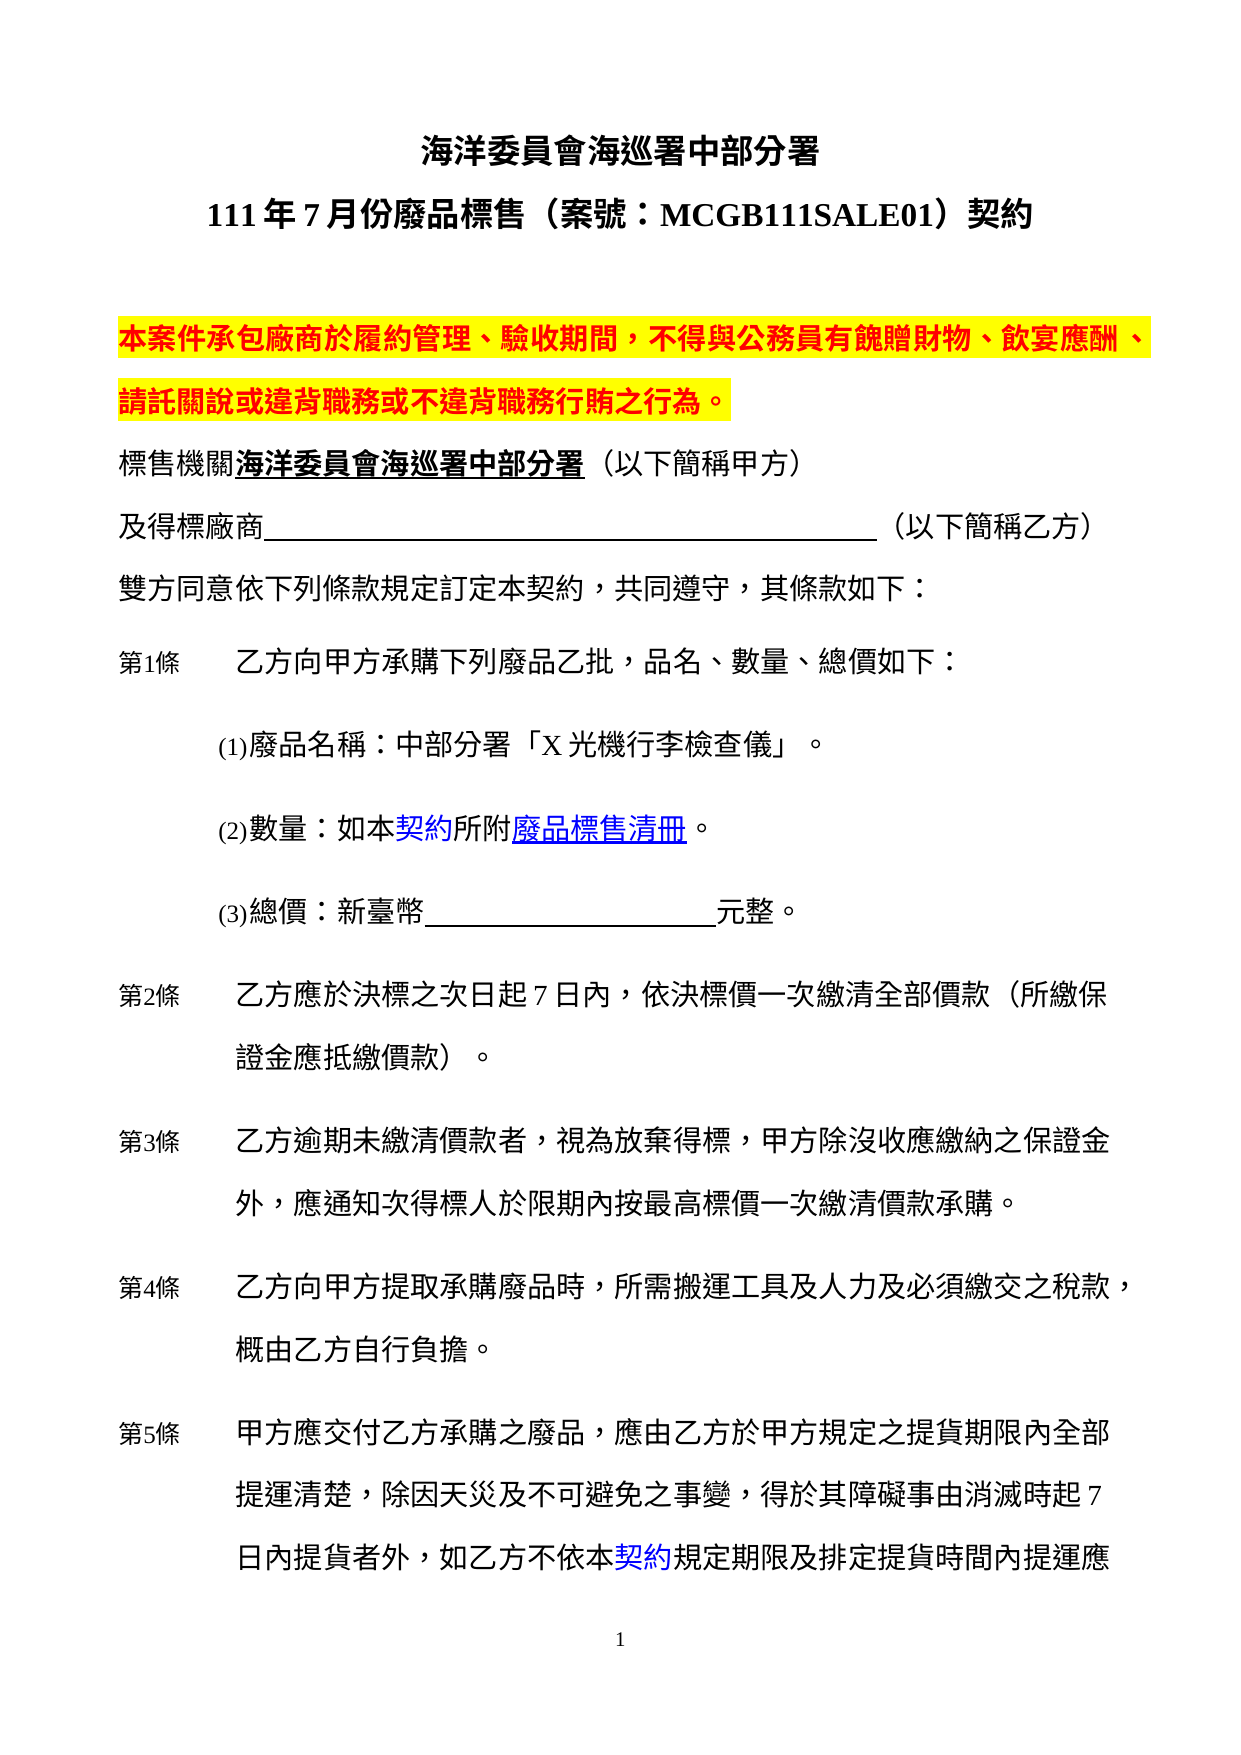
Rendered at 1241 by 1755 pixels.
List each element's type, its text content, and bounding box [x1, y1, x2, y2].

list 乙方向甲方提取承購廢品時，所需搬運工具及人力及必須繳交之稅款，概由乙方自行負擔。 [118, 1243, 1122, 1368]
list 數量：如本契約所附廢品標售清冊。 [218, 785, 1122, 847]
list 乙方應於決標之次日起7日內，依決標價一次繳清全部價款（所繳保證金應抵繳價款）。 [118, 951, 1122, 1076]
text 本案件承包廠商於履約管理、驗收期間，不得與公務員有餽贈財物、飲宴應酬、請託關說或違背職務或不違背職務行賄之行為。 [118, 295, 1122, 420]
list 甲方應交付乙方承購之廢品，應由乙方於甲方規定之提貨期限內全部提運清楚，除因天災及不可避免之事變，得於其障礙事由消滅時起7日內提貨者外，如乙方不依本契約規定期限及排定提貨時間內提運應 [118, 1389, 1122, 1576]
list 乙方向甲方承購下列廢品乙批，品名、數量、總價如下： [118, 618, 1122, 681]
text 111年7月份廢品標售（案號：MCGB111SALE01）契約 [118, 170, 1122, 233]
list 廢品名稱：中部分署「X光機行李檢查儀」。 [218, 701, 1122, 764]
list 總價：新臺幣 元整。 [218, 868, 1122, 931]
text 海洋委員會海巡署中部分署 [118, 108, 1122, 170]
text 標售機關海洋委員會海巡署中部分署（以下簡稱甲方） [118, 420, 1122, 483]
list 乙方逾期未繳清價款者，視為放棄得標，甲方除沒收應繳納之保證金外，應通知次得標人於限期內按最高標價一次繳清價款承購。 [118, 1097, 1122, 1222]
text 及得標廠商 （以下簡稱乙方）雙方同意依下列條款規定訂定本契約，共同遵守，其條款如下： [118, 483, 1122, 608]
